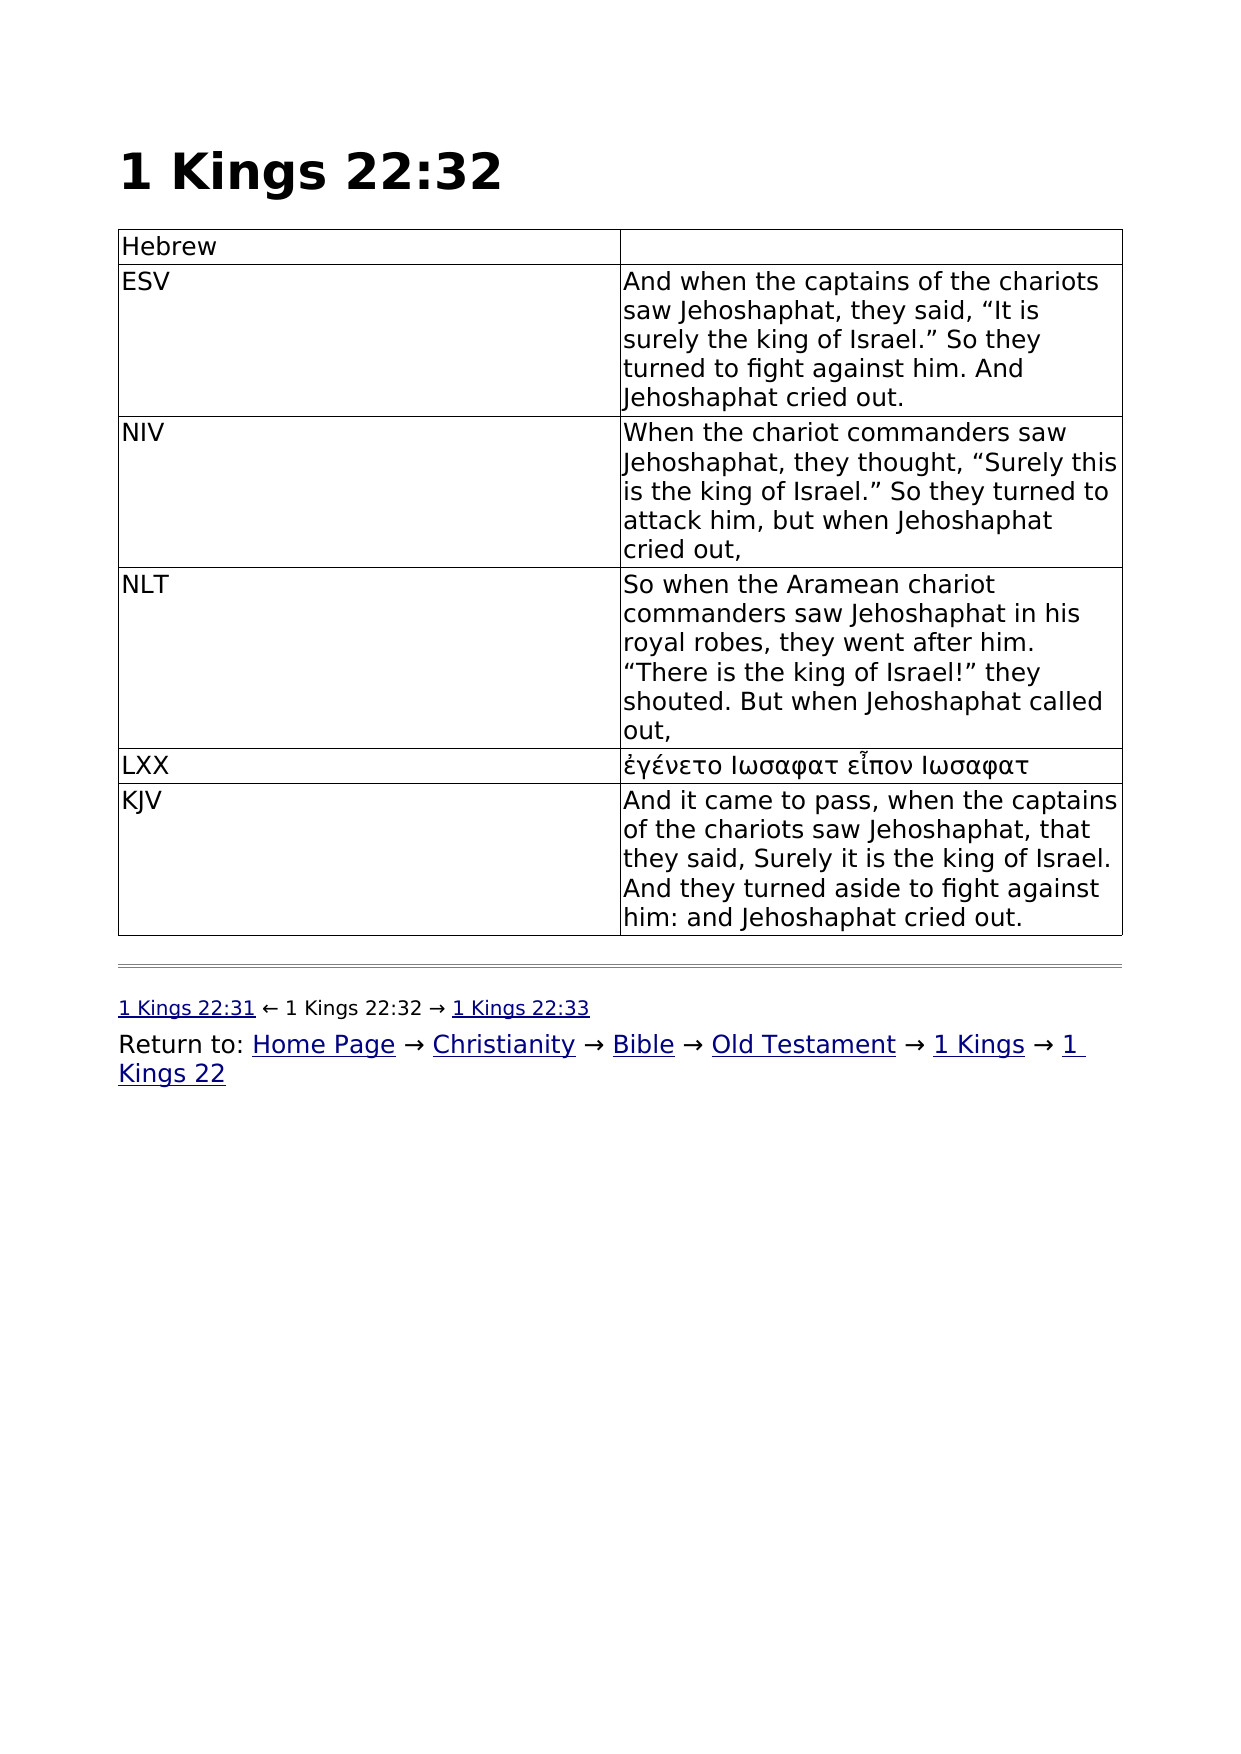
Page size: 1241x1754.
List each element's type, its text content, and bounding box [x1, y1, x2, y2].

table_cell NIV [119, 417, 620, 567]
table_cell KJV [119, 784, 620, 935]
table_cell NLT [119, 568, 620, 748]
subtitle 1 Kings 22:32 [118, 143, 1122, 201]
table_cell And it came to pass, when the captains of the chariots saw Jehoshaphat, that they said, Surely it is the king of Israel. And they turned aside to fight against him: and Jehoshaphat cried out. [621, 784, 1122, 935]
table_cell ESV [119, 265, 620, 416]
table_cell When the chariot commanders saw Jehoshaphat, they thought, “Surely this is the king of Israel.” So they turned to attack him, but when Jehoshaphat cried out, [621, 417, 1122, 567]
table_cell LXX [119, 749, 620, 783]
table_cell And when the captains of the chariots saw Jehoshaphat, they said, “It is surely the king of Israel.” So they turned to fight against him. And Jehoshaphat cried out. [621, 265, 1122, 416]
text 1 Kings 22:31 ← 1 Kings 22:32 → 1 Kings 22:33 [118, 996, 1122, 1030]
table_header Hebrew [119, 230, 620, 264]
table_header [621, 230, 1122, 264]
table_cell So when the Aramean chariot commanders saw Jehoshaphat in his royal robes, they went after him. “There is the king of Israel!” they shouted. But when Jehoshaphat called out, [621, 568, 1122, 748]
text Return to: Home Page → Christianity → Bible → Old Testament → 1 Kings → 1 Kings 22 [118, 1030, 1122, 1089]
table_cell ἐγένετο Ιωσαφατ εἶπον Ιωσαφατ [621, 749, 1122, 783]
